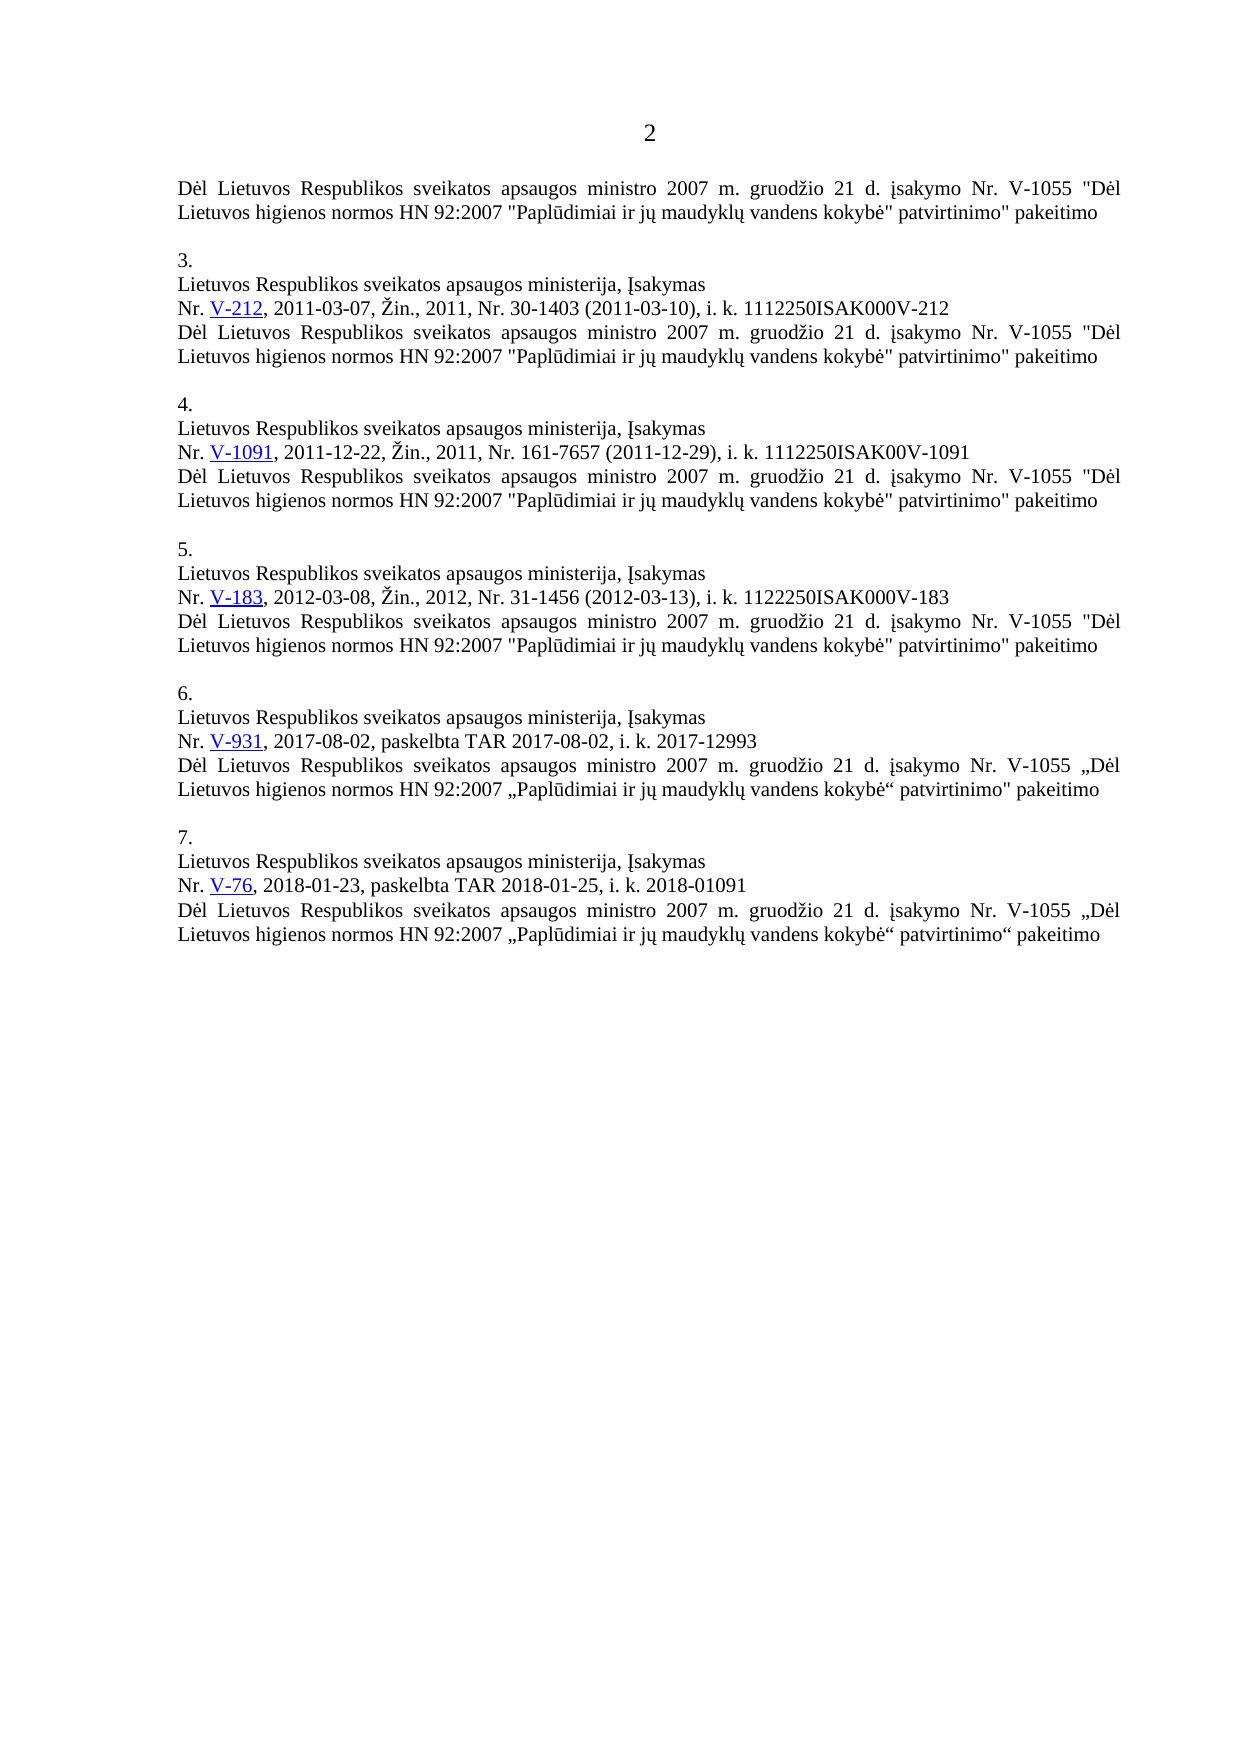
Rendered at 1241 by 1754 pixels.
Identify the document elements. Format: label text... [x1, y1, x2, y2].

text Dėl Lietuvos Respublikos sveikatos apsaugos ministro 2007 m. gruodžio 21 d. įsakymo Nr. V-1055 „Dėl Lietuvos higienos normos HN 92:2007 „Paplūdimiai ir jų maudyklų vandens kokybė“ patvirtinimo“ pakeitimo [177, 897, 1122, 946]
text Lietuvos Respublikos sveikatos apsaugos ministerija, Įsakymas [177, 705, 1122, 729]
text Dėl Lietuvos Respublikos sveikatos apsaugos ministro 2007 m. gruodžio 21 d. įsakymo Nr. V-1055 "Dėl Lietuvos higienos normos HN 92:2007 "Paplūdimiai ir jų maudyklų vandens kokybė" patvirtinimo" pakeitimo [177, 176, 1122, 224]
text Lietuvos Respublikos sveikatos apsaugos ministerija, Įsakymas [177, 561, 1122, 585]
text Nr. V-183, 2012-03-08, Žin., 2012, Nr. 31-1456 (2012-03-13), i. k. 1122250ISAK000V-183 [177, 585, 1122, 609]
text Nr. V-212, 2011-03-07, Žin., 2011, Nr. 30-1403 (2011-03-10), i. k. 1112250ISAK000V-212 [177, 296, 1122, 320]
text Dėl Lietuvos Respublikos sveikatos apsaugos ministro 2007 m. gruodžio 21 d. įsakymo Nr. V-1055 "Dėl Lietuvos higienos normos HN 92:2007 "Paplūdimiai ir jų maudyklų vandens kokybė" patvirtinimo" pakeitimo [177, 464, 1122, 512]
text Lietuvos Respublikos sveikatos apsaugos ministerija, Įsakymas [177, 416, 1122, 440]
text Dėl Lietuvos Respublikos sveikatos apsaugos ministro 2007 m. gruodžio 21 d. įsakymo Nr. V-1055 "Dėl Lietuvos higienos normos HN 92:2007 "Paplūdimiai ir jų maudyklų vandens kokybė" patvirtinimo" pakeitimo [177, 320, 1122, 368]
text 7. [177, 825, 1122, 849]
text Nr. V-1091, 2011-12-22, Žin., 2011, Nr. 161-7657 (2011-12-29), i. k. 1112250ISAK00V-1091 [177, 440, 1122, 464]
text Dėl Lietuvos Respublikos sveikatos apsaugos ministro 2007 m. gruodžio 21 d. įsakymo Nr. V-1055 "Dėl Lietuvos higienos normos HN 92:2007 "Paplūdimiai ir jų maudyklų vandens kokybė" patvirtinimo" pakeitimo [177, 609, 1122, 657]
text Nr. V-931, 2017-08-02, paskelbta TAR 2017-08-02, i. k. 2017-12993 [177, 729, 1122, 753]
text Lietuvos Respublikos sveikatos apsaugos ministerija, Įsakymas [177, 849, 1122, 873]
text 4. [177, 392, 1122, 416]
text Lietuvos Respublikos sveikatos apsaugos ministerija, Įsakymas [177, 272, 1122, 296]
text Nr. V-76, 2018-01-23, paskelbta TAR 2018-01-25, i. k. 2018-01091 [177, 873, 1122, 897]
text Dėl Lietuvos Respublikos sveikatos apsaugos ministro 2007 m. gruodžio 21 d. įsakymo Nr. V-1055 „Dėl Lietuvos higienos normos HN 92:2007 „Paplūdimiai ir jų maudyklų vandens kokybė“ patvirtinimo" pakeitimo [177, 753, 1122, 801]
text 6. [177, 681, 1122, 705]
text 3. [177, 248, 1122, 272]
text 5. [177, 537, 1122, 561]
